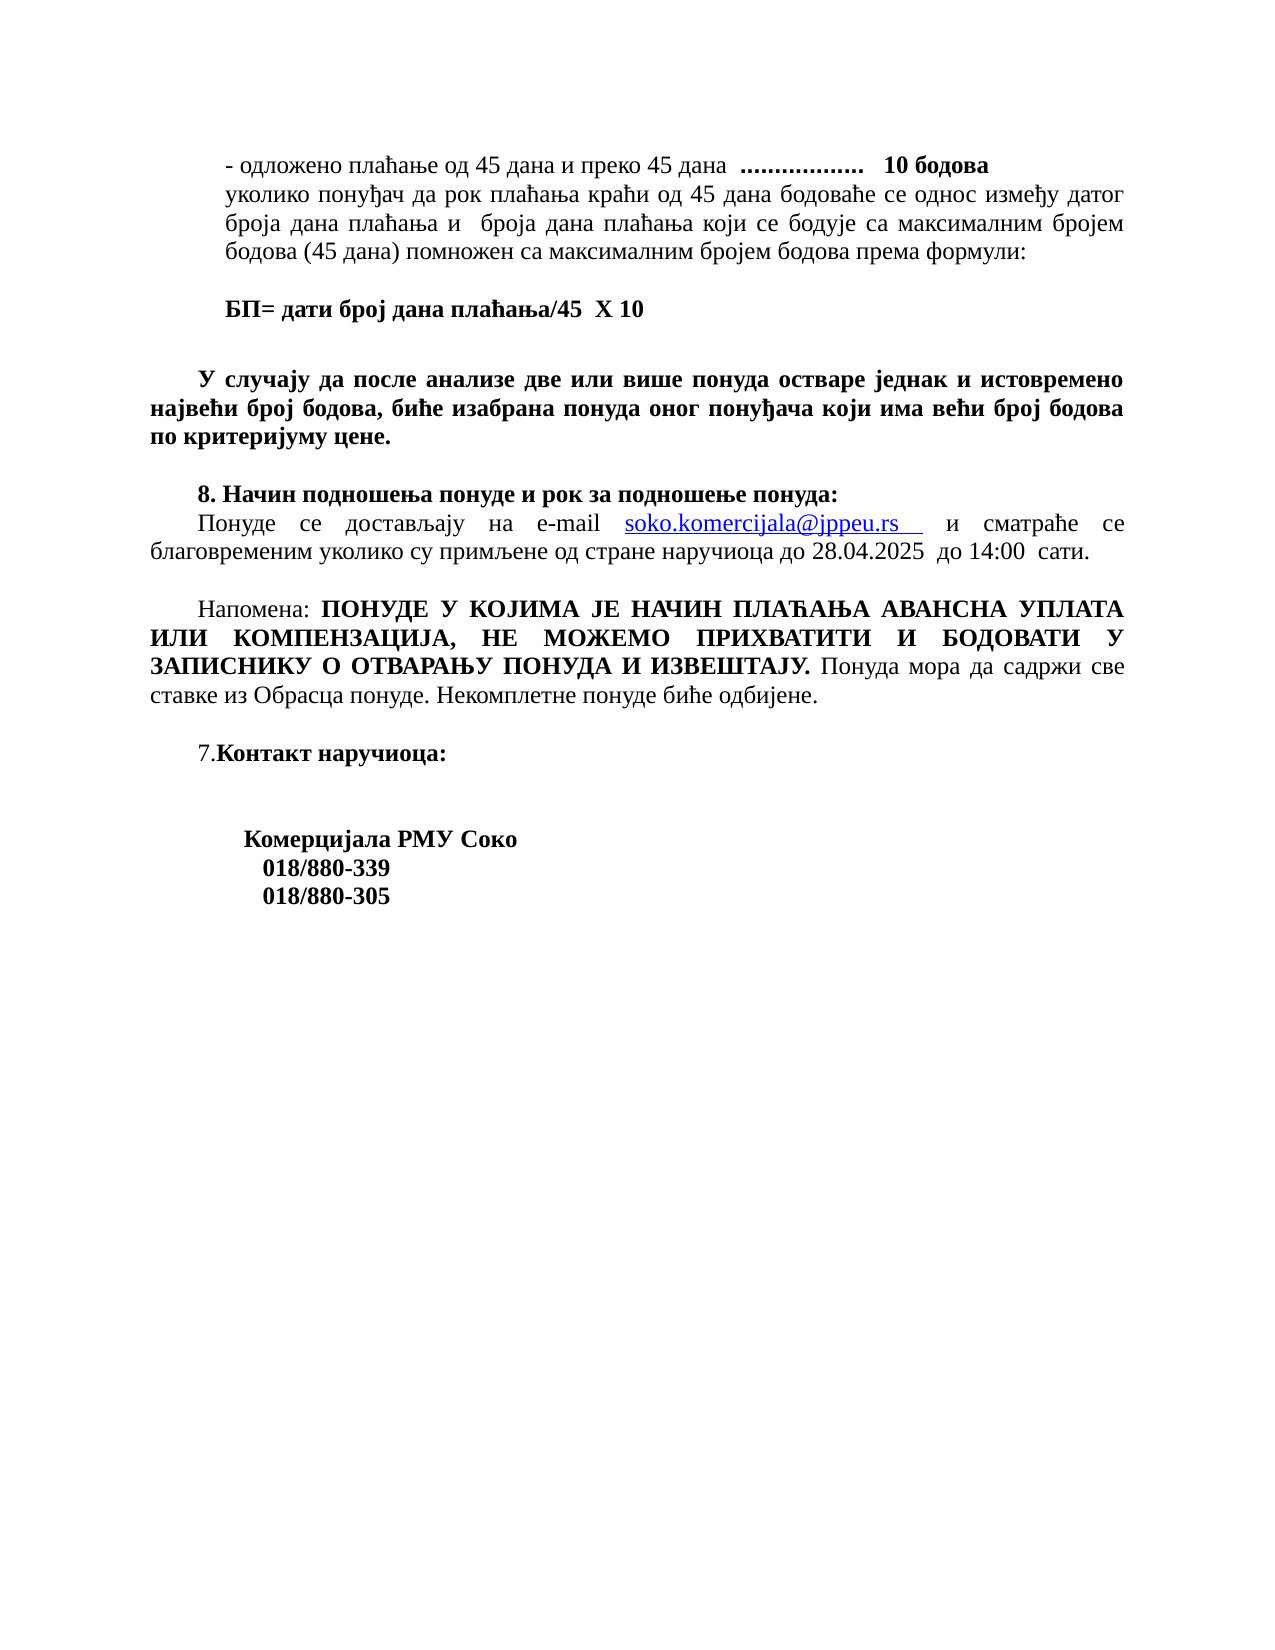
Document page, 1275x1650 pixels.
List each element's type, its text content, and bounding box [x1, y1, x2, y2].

text - одложено плаћање од 45 дана и преко 45 дана .................. 10 бодова [225, 150, 1125, 179]
text БП= дати број дана плаћања/45 X 10 [225, 294, 1125, 323]
text Комерцијала РМУ Соко [225, 824, 1125, 853]
text 018/880-339 [225, 853, 1125, 881]
text У случају да после анализе две или више понуда остваре једнак и истовремено највећи број бодова, биће изабрана понуда оног понуђача који има већи број бодова по критеријуму цене. [150, 364, 1125, 450]
text уколико понуђач да рок плаћања краћи од 45 дана бодоваће се однос између датог броја дана плаћања и броја дана плаћања који се бодује са максималним бројем бодова (45 дана) помножен са максималним бројем бодова према формули: [225, 179, 1125, 265]
text Напомена: ПОНУДЕ У КОЈИМА ЈЕ НАЧИН ПЛАЋАЊА АВАНСНА УПЛАТА ИЛИ КОМПЕНЗАЦИЈА, НЕ МОЖЕМО ПРИХВАТИТИ И БОДОВАТИ У ЗАПИСНИКУ О ОТВАРАЊУ ПОНУДА И ИЗВЕШТАЈУ. Понуда мора да садржи све ставке из Обрасца понуде. Некомплетне понуде биће одбијене. [150, 594, 1125, 709]
text Понуде се достављају на e-mail soko.komercijala@jppeu.rs и сматраће се благовременим уколико су примљене од стране наручиоца до 28.04.2025 до 14:00 сати. [150, 508, 1125, 565]
text 018/880-305 [225, 881, 1125, 910]
text 8. Начин подношења понуде и рок за подношење понуда: [150, 479, 1125, 508]
list Контакт наручиоца: [150, 738, 1125, 766]
